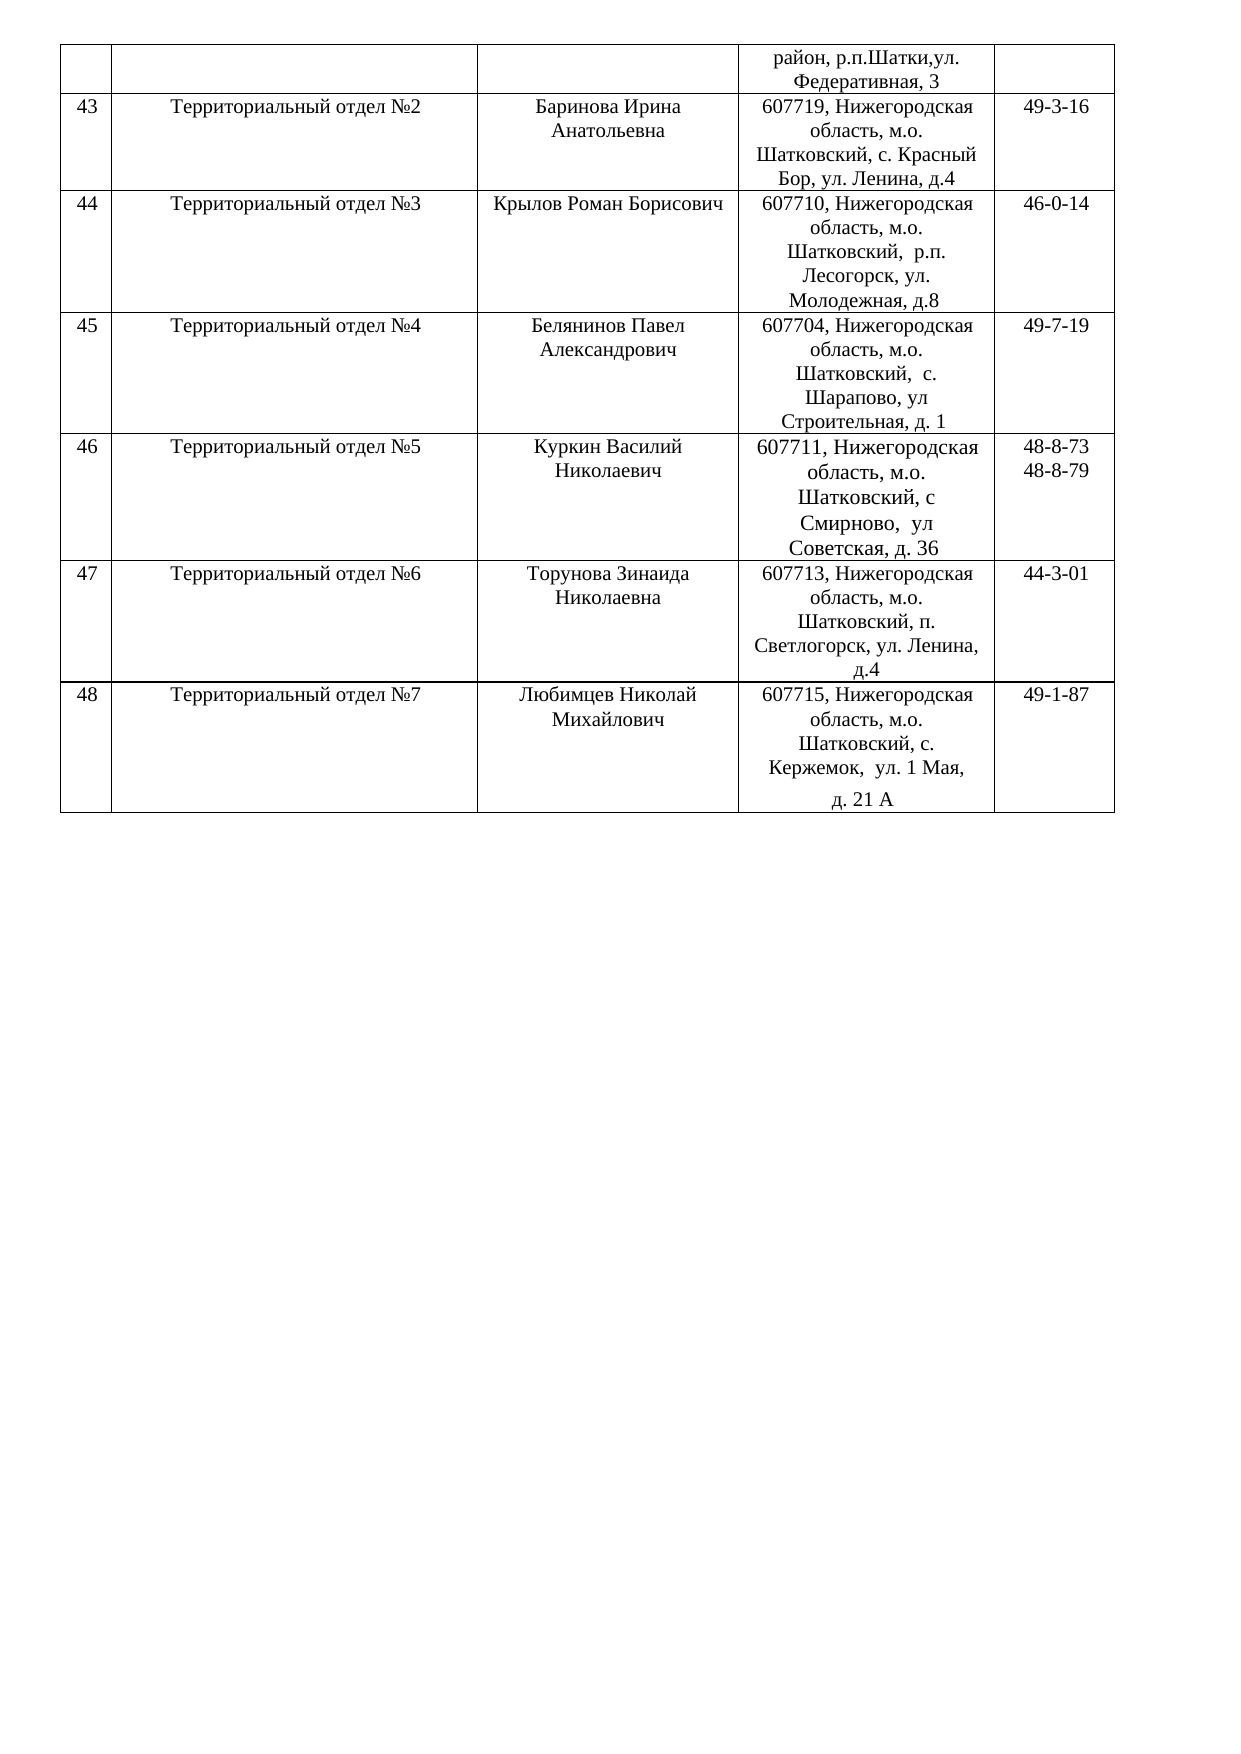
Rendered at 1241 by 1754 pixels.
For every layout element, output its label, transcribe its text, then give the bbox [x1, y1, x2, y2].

table_cell 607711, Нижегородская область, м.о. Шатковский, с Смирново, ул Советская, д. 36 [739, 434, 994, 560]
table_cell 46 [61, 434, 111, 560]
table_cell 607719, Нижегородская область, м.о. Шатковский, с. Красный Бор, ул. Ленина, д.4 [739, 94, 994, 190]
table_cell 49-7-19 [995, 313, 1114, 433]
table_cell 44 [61, 191, 111, 312]
table_cell Куркин Василий Николаевич [478, 434, 738, 560]
table_cell Территориальный отдел №5 [112, 434, 477, 560]
table_cell [1115, 44, 1123, 93]
table_cell [1115, 190, 1123, 312]
table_cell Баринова Ирина Анатольевна [478, 94, 738, 190]
table_cell 47 [61, 561, 111, 681]
table_cell Территориальный отдел №4 [112, 313, 477, 433]
table_cell [1115, 560, 1123, 681]
table_cell [1115, 681, 1123, 812]
table_cell Любимцев Николай Михайлович [478, 683, 738, 812]
table_cell 607715, Нижегородская область, м.о. Шатковский, с. Кержемок, ул. 1 Мая, д. 21 А [739, 683, 994, 812]
table_cell Крылов Роман Борисович [478, 191, 738, 312]
table_cell Территориальный отдел №6 [112, 561, 477, 681]
table_cell [995, 45, 1114, 93]
table_cell [61, 45, 111, 93]
table_cell [1115, 312, 1123, 433]
table_cell район, р.п.Шатки,ул. Федеративная, 3 [739, 45, 994, 93]
table_cell 607704, Нижегородская область, м.о. Шатковский, с. Шарапово, ул Строительная, д. 1 [739, 313, 994, 433]
table_cell 48 [61, 683, 111, 812]
table_cell Территориальный отдел №7 [112, 683, 477, 812]
table_cell 44-3-01 [995, 561, 1114, 681]
table_cell Торунова Зинаида Николаевна [478, 561, 738, 681]
table_cell 43 [61, 94, 111, 190]
table_cell [112, 45, 477, 93]
table_cell 46-0-14 [995, 191, 1114, 312]
table_cell Территориальный отдел №2 [112, 94, 477, 190]
table_cell [1115, 93, 1123, 190]
table_cell 48-8-73 48-8-79 [995, 434, 1114, 560]
table_cell [478, 45, 738, 93]
table_cell [1115, 433, 1123, 560]
table_cell Территориальный отдел №3 [112, 191, 477, 312]
table_cell 49-1-87 [995, 683, 1114, 812]
table_cell 45 [61, 313, 111, 433]
table_cell Белянинов Павел Александрович [478, 313, 738, 433]
table_cell 607713, Нижегородская область, м.о. Шатковский, п. Светлогорск, ул. Ленина, д.4 [739, 561, 994, 681]
table_cell 49-3-16 [995, 94, 1114, 190]
table_cell 607710, Нижегородская область, м.о. Шатковский, р.п. Лесогорск, ул. Молодежная, д.8 [739, 191, 994, 312]
